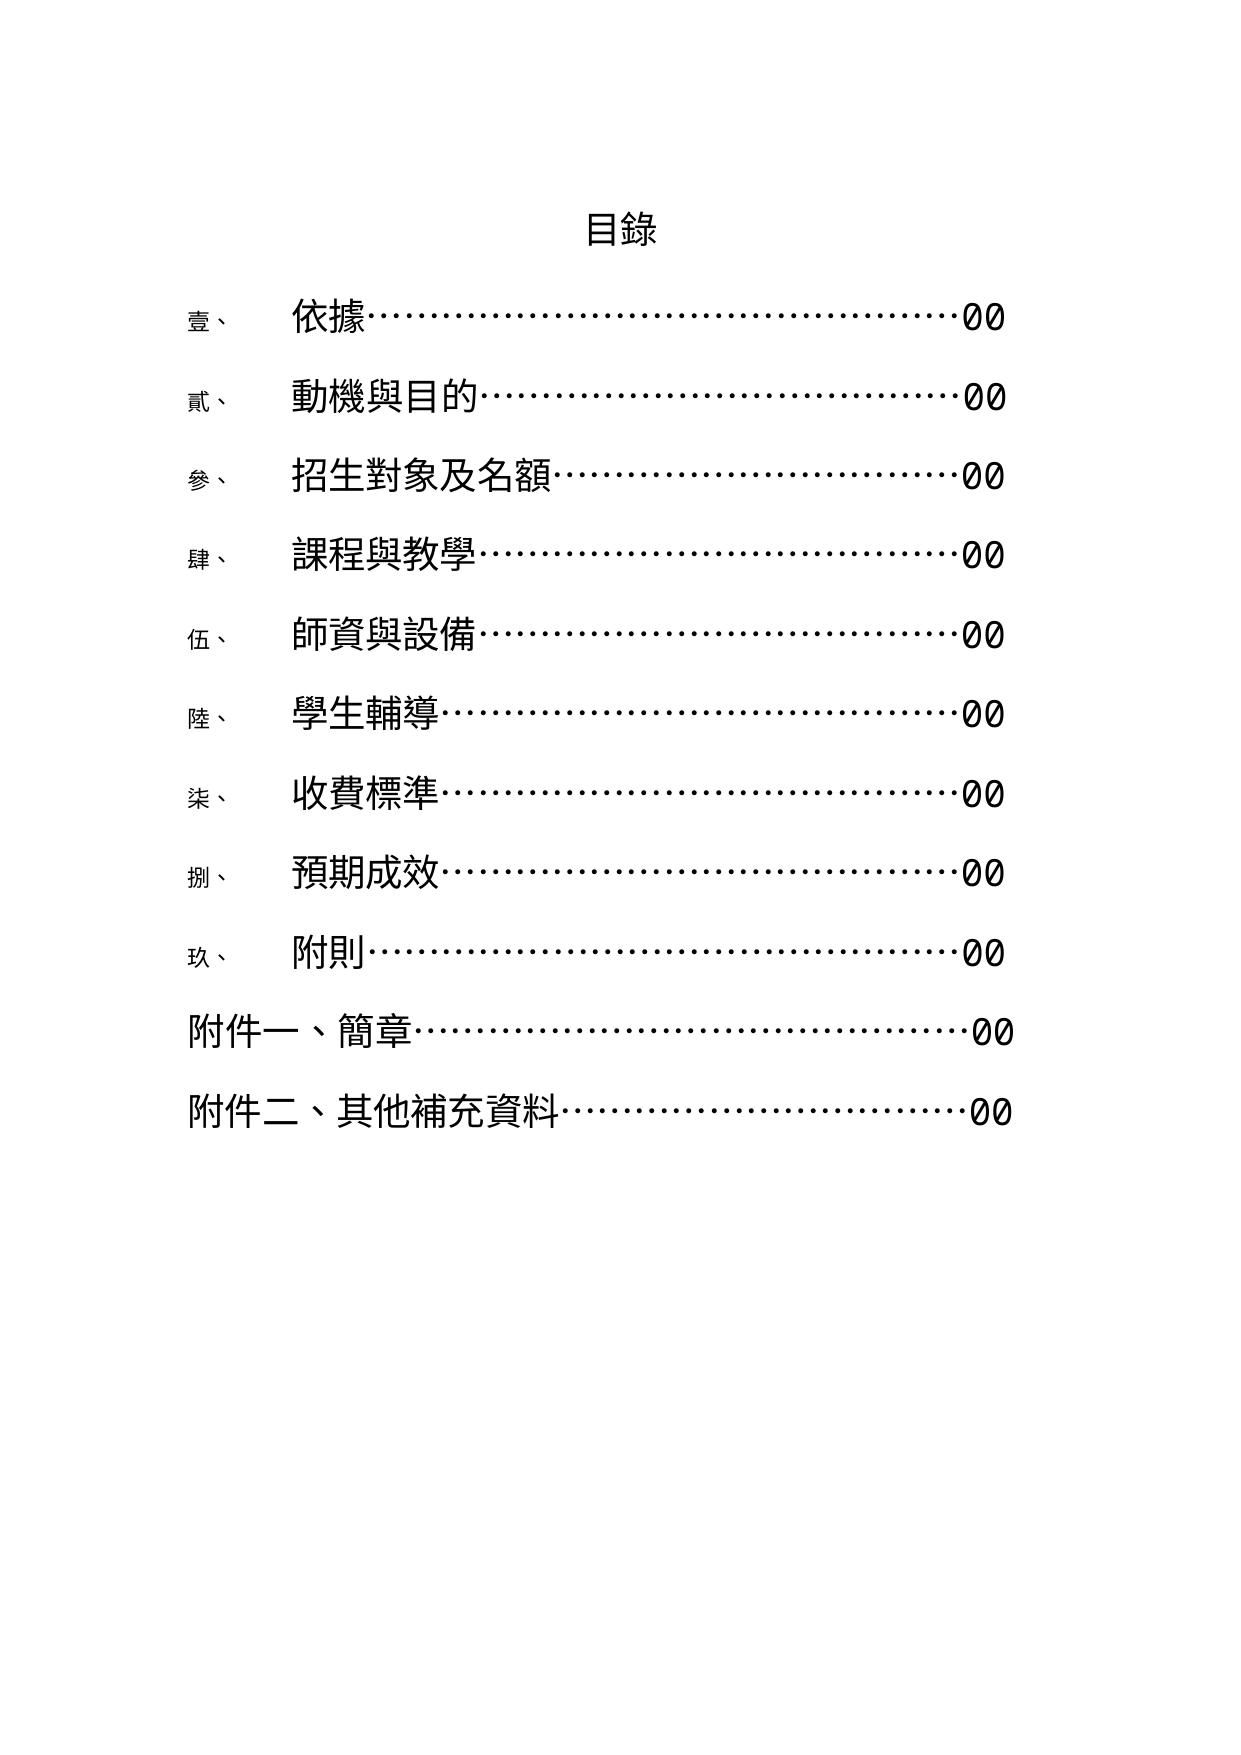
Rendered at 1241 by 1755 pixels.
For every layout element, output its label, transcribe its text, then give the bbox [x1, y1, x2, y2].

list 動機與目的…………………………………00 [187, 366, 1053, 421]
list 課程與教學…………………………………00 [187, 525, 1053, 580]
list 附則…………………………………………00 [187, 923, 1053, 977]
text 附件一、簡章………………………………………00 [187, 1002, 1053, 1057]
list 預期成效……………………………………00 [187, 843, 1053, 898]
list 依據…………………………………………00 [187, 287, 1053, 341]
text 目錄 [188, 201, 1053, 253]
list 師資與設備…………………………………00 [187, 605, 1053, 659]
list 招生對象及名額……………………………00 [187, 446, 1053, 500]
text 附件二、其他補充資料……………………………00 [187, 1082, 1053, 1136]
list 學生輔導……………………………………00 [187, 684, 1053, 739]
list 收費標準……………………………………00 [187, 764, 1053, 818]
